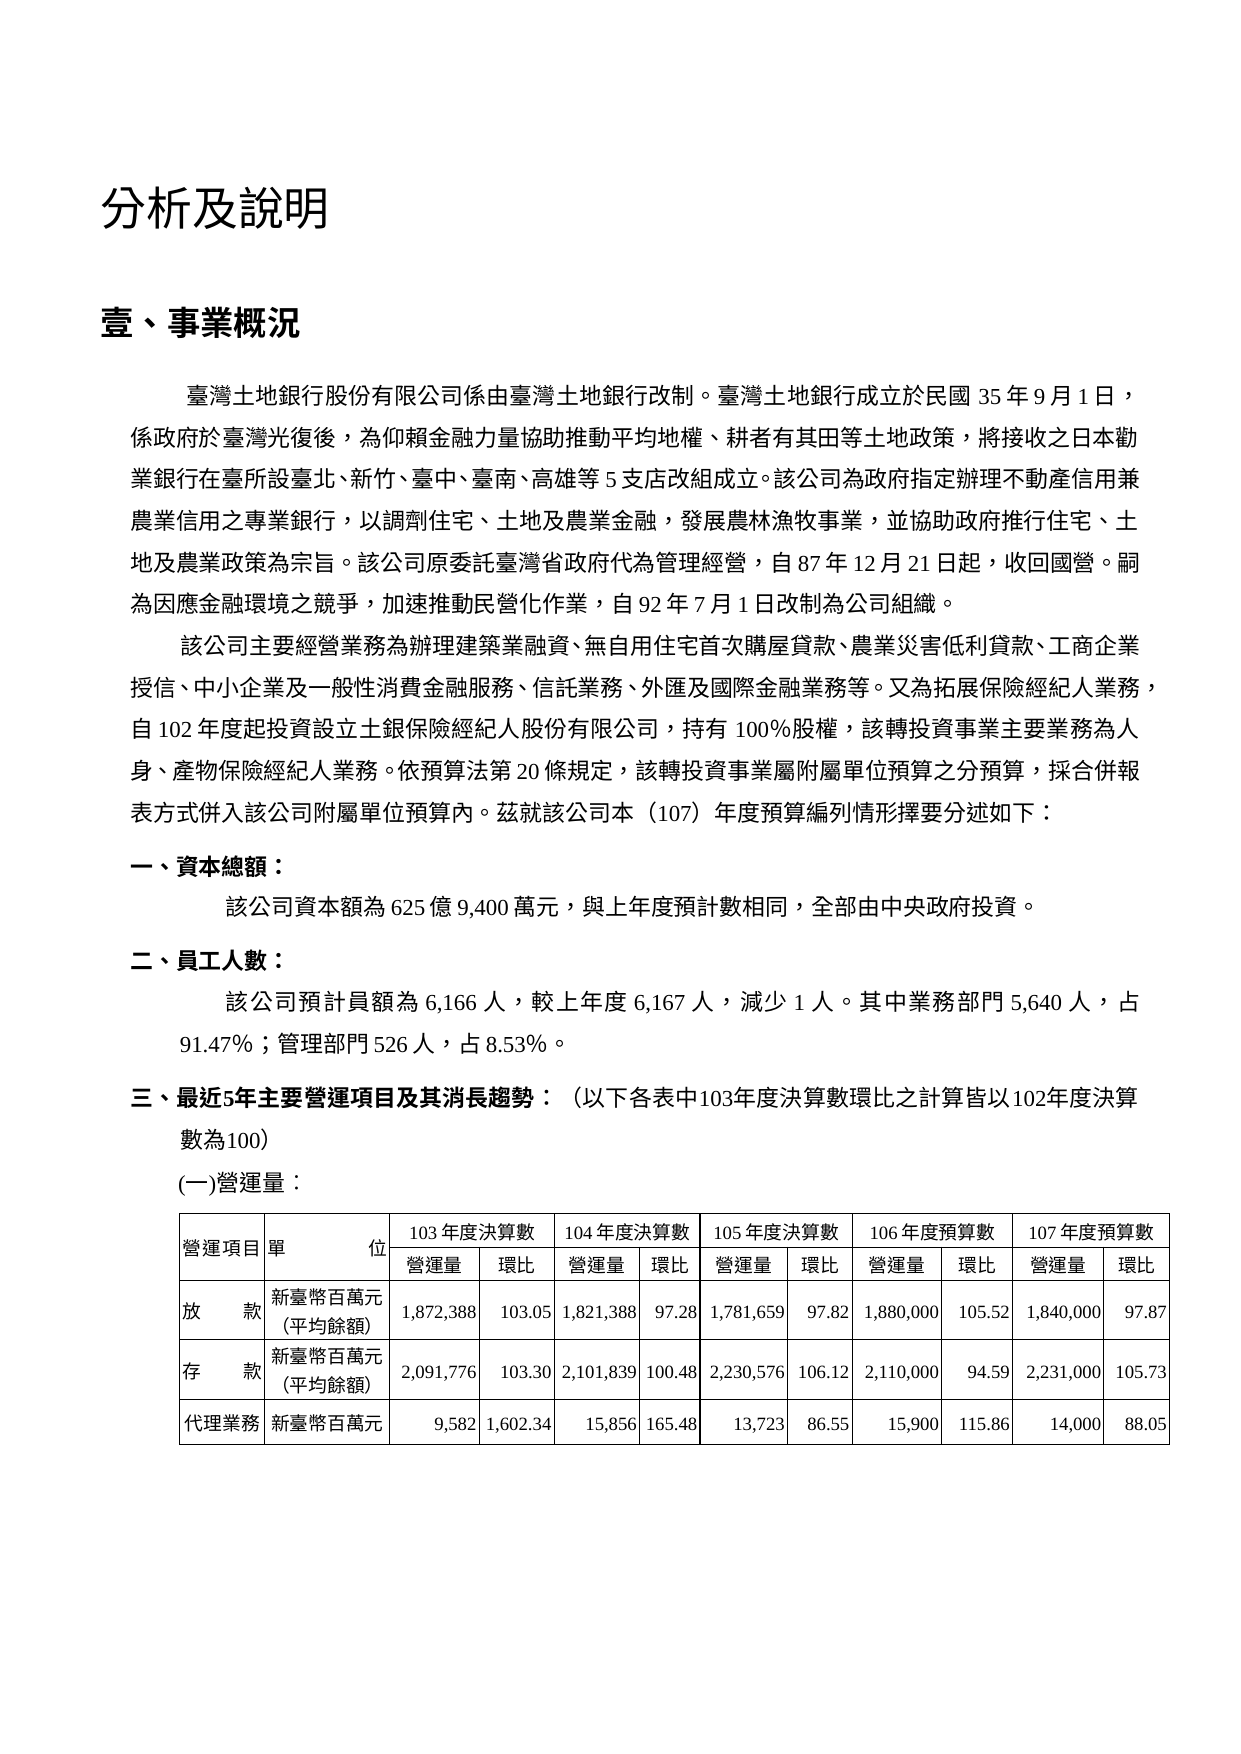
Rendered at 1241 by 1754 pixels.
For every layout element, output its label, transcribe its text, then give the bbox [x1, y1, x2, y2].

subtitle 一、資本總額： [130, 840, 1140, 882]
table_header 104年度決算數 [555, 1214, 699, 1247]
table_cell 94.59 [942, 1340, 1012, 1399]
table_cell 代理業務 [180, 1400, 264, 1444]
table_cell 1,840,000 [1013, 1281, 1103, 1339]
text (一)營運量︰ [178, 1155, 1140, 1201]
table_cell 環比 [480, 1248, 554, 1280]
table_cell 2,110,000 [853, 1340, 941, 1399]
table_cell 97.82 [788, 1281, 852, 1339]
text 該公司資本額為625億9,400萬元，與上年度預計數相同，全部由中央政府投資。 [179, 882, 1140, 922]
table_cell 營運量 [390, 1248, 479, 1280]
table_cell 營運量 [853, 1248, 941, 1280]
table_cell 環比 [1104, 1248, 1169, 1280]
text 臺灣土地銀行股份有限公司係由臺灣土地銀行改制。臺灣土地銀行成立於民國35年9月1日，係政府於臺灣光復後，為仰賴金融力量協助推動平均地權、耕者有其田等土地政策，將接收之日本勸業銀行在臺所設臺北、新竹、臺中、臺南、高雄等5支店改組成立。該公司為政府指定辦理不動產信用兼農業信用之專業銀行，以調劑住宅、土地及農業金融，發展農林漁牧事業，並協助政府推行住宅、土地及農業政策為宗旨。該公司原委託臺灣省政府代為管理經營，自87年12月21日起，收回國營。嗣為因應金融環境之競爭，加速推動民營化作業，自92年7月1日改制為公司組織。 [130, 369, 1140, 619]
table_cell 1,602.34 [480, 1400, 554, 1444]
table_cell 97.28 [640, 1281, 699, 1339]
table_cell 營運量 [555, 1248, 639, 1280]
text 該公司主要經營業務為辦理建築業融資、無自用住宅首次購屋貸款、農業災害低利貸款、工商企業授信、中小企業及一般性消費金融服務、信託業務、外匯及國際金融業務等。又為拓展保險經紀人業務，自102年度起投資設立土銀保險經紀人股份有限公司，持有100％股權，該轉投資事業主要業務為人身、產物保險經紀人業務。依預算法第20條規定，該轉投資事業屬附屬單位預算之分預算，採合併報表方式併入該公司附屬單位預算內。茲就該公司本（107）年度預算編列情形擇要分述如下： [130, 619, 1140, 828]
table_cell 100.48 [640, 1340, 699, 1399]
table_cell 營運量 [1013, 1248, 1103, 1280]
table_header 105年度決算數 [701, 1214, 852, 1247]
table_cell 環比 [640, 1248, 699, 1280]
table_cell 2,101,839 [555, 1340, 639, 1399]
table_cell 105.52 [942, 1281, 1012, 1339]
table_header 106年度預算數 [853, 1214, 1012, 1247]
table_cell 97.87 [1104, 1281, 1169, 1339]
table_cell 15,900 [853, 1400, 941, 1444]
table_cell 存款 [180, 1340, 264, 1399]
table_cell 營運量 [701, 1248, 787, 1280]
table_cell 1,872,388 [390, 1281, 479, 1339]
subtitle 二、員工人數： [130, 934, 1140, 976]
table_cell 106.12 [788, 1340, 852, 1399]
table_cell 15,856 [555, 1400, 639, 1444]
table_cell 103.05 [480, 1281, 554, 1339]
table_cell 2,231,000 [1013, 1340, 1103, 1399]
table_header 103年度決算數 [390, 1214, 554, 1247]
table_header 營運項目 [180, 1214, 264, 1280]
table_cell 165.48 [640, 1400, 699, 1444]
text 該公司預計員額為6,166人，較上年度6,167人，減少1人。其中業務部門5,640人，占91.47％；管理部門526人，占8.53％。 [179, 976, 1140, 1059]
table_cell 105.73 [1104, 1340, 1169, 1399]
table_cell 115.86 [942, 1400, 1012, 1444]
subtitle 三、最近5年主要營運項目及其消長趨勢︰（以下各表中103年度決算數環比之計算皆以102年度決算數為100） [130, 1072, 1140, 1155]
table_cell 13,723 [701, 1400, 787, 1444]
table_cell 103.30 [480, 1340, 554, 1399]
table_cell 新臺幣百萬元 [265, 1400, 389, 1444]
table_cell 1,880,000 [853, 1281, 941, 1339]
table_header 107年度預算數 [1013, 1214, 1169, 1247]
table_cell 9,582 [390, 1400, 479, 1444]
table_cell 環比 [788, 1248, 852, 1280]
table_cell 1,821,388 [555, 1281, 639, 1339]
subtitle 壹、事業概況 [100, 297, 1140, 345]
table_header 單位 [265, 1214, 389, 1280]
subtitle 分析及說明 [100, 173, 1140, 239]
table_cell 2,230,576 [701, 1340, 787, 1399]
table_cell 1,781,659 [701, 1281, 787, 1339]
table_cell 新臺幣百萬元 （平均餘額） [265, 1281, 389, 1339]
table_cell 環比 [942, 1248, 1012, 1280]
table_cell 88.05 [1104, 1400, 1169, 1444]
table_cell 86.55 [788, 1400, 852, 1444]
table_cell 14,000 [1013, 1400, 1103, 1444]
table_cell 放款 [180, 1281, 264, 1339]
table_cell 2,091,776 [390, 1340, 479, 1399]
table_cell 新臺幣百萬元 （平均餘額） [265, 1340, 389, 1399]
